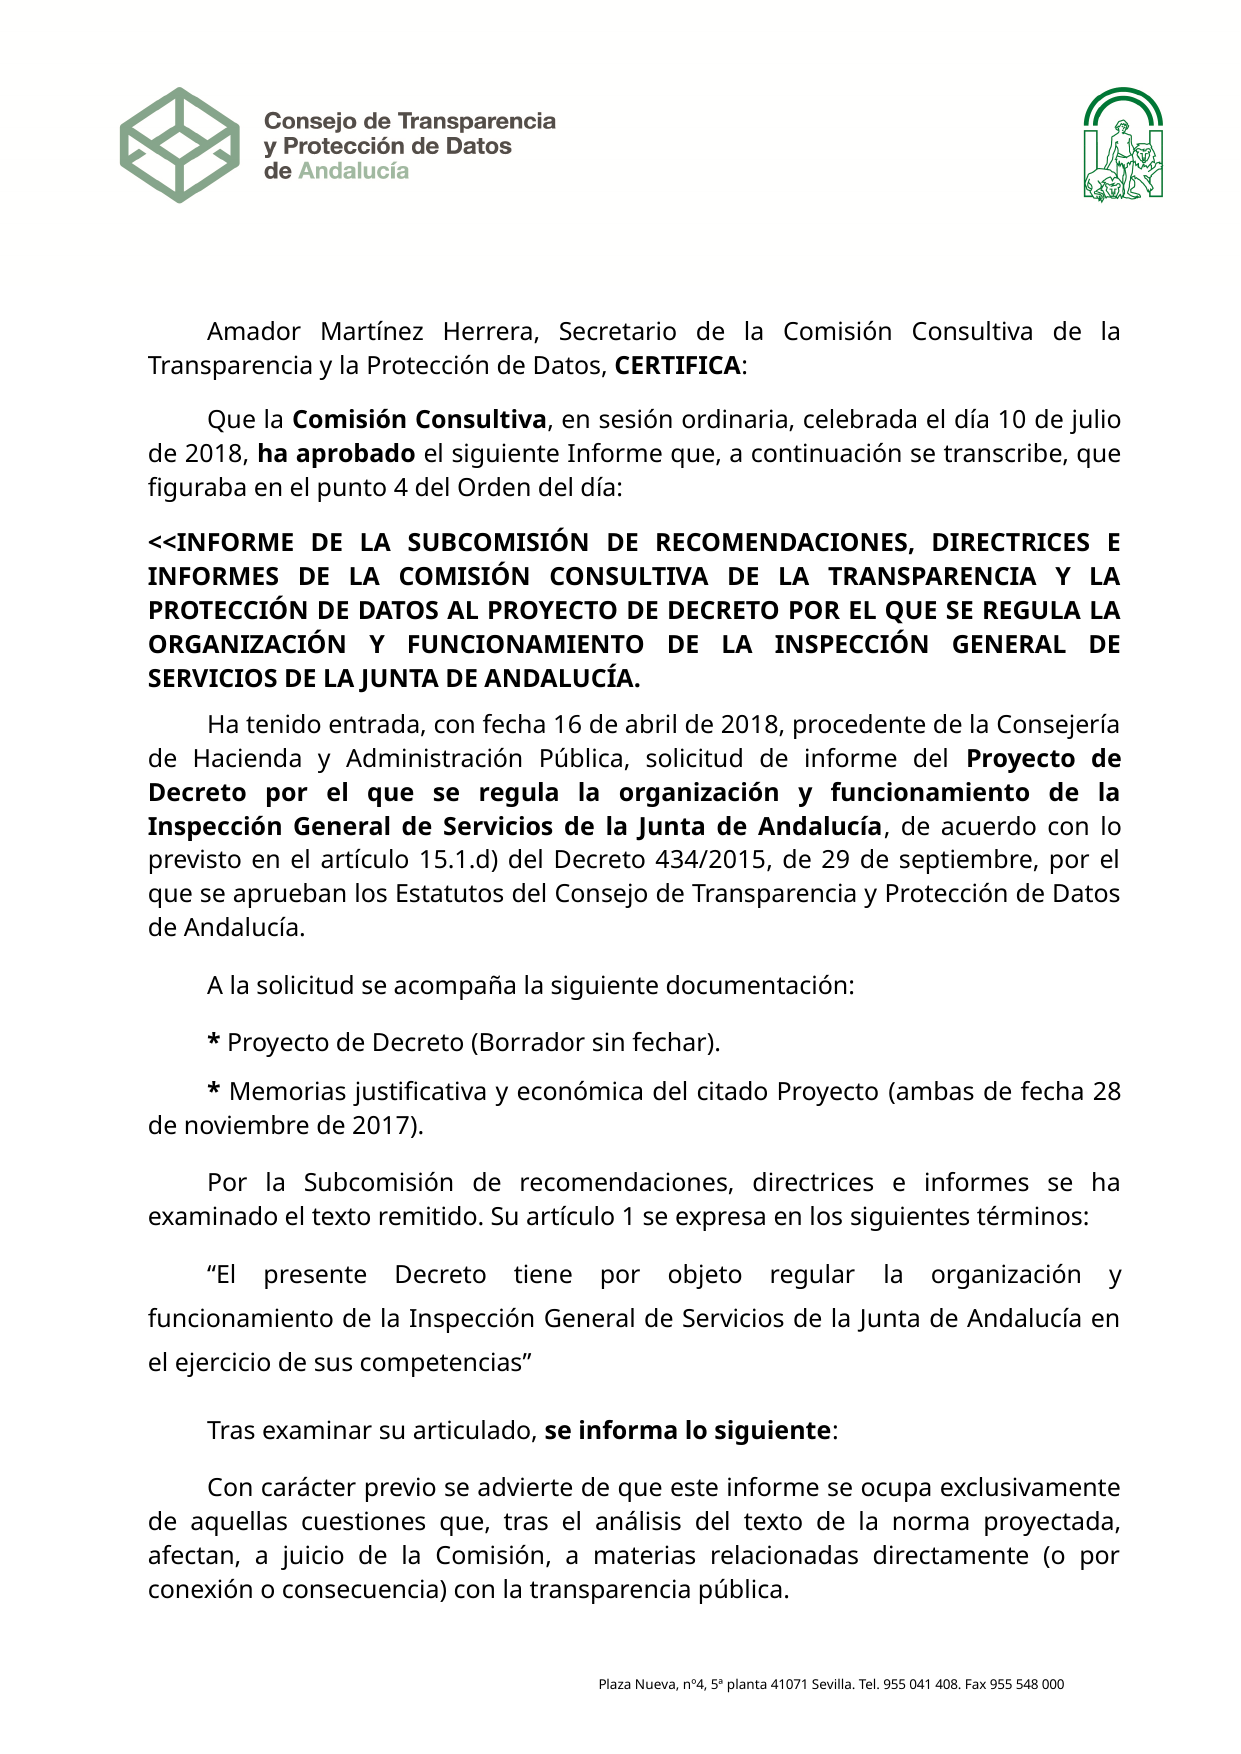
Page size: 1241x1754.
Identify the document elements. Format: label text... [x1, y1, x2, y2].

text Ha tenido entrada, con fecha 16 de abril de 2018, procedente de la Consejería de Hacienda y Administración Pública, solicitud de informe del Proyecto de Decreto por el que se regula la organización y funcionamiento de la Inspección General de Servicios de la Junta de Andalucía, de acuerdo con lo previsto en el artículo 15.1.d) del Decreto 434/2015, de 29 de septiembre, por el que se aprueban los Estatutos del Consejo de Transparencia y Protección de Datos de Andalucía. [148, 707, 1122, 944]
text * Memorias justificativa y económica del citado Proyecto (ambas de fecha 28 de noviembre de 2017). [148, 1074, 1122, 1142]
text * Proyecto de Decreto (Borrador sin fechar). [148, 1025, 1122, 1059]
text Por la Subcomisión de recomendaciones, directrices e informes se ha examinado el texto remitido. Su artículo 1 se expresa en los siguientes términos: [148, 1165, 1122, 1233]
text Que la Comisión Consultiva, en sesión ordinaria, celebrada el día 10 de julio de 2018, ha aprobado el siguiente Informe que, a continuación se transcribe, que figuraba en el punto 4 del Orden del día: [148, 402, 1122, 504]
text Amador Martínez Herrera, Secretario de la Comisión Consultiva de la Transparencia y la Protección de Datos, CERTIFICA: [148, 314, 1122, 382]
text A la solicitud se acompaña la siguiente documentación: [148, 968, 1122, 1002]
text “El presente Decreto tiene por objeto regular la organización y funcionamiento de la Inspección General de Servicios de la Junta de Andalucía en el ejercicio de sus competencias” [148, 1257, 1122, 1379]
text Tras examinar su articulado, se informa lo siguiente: [148, 1413, 1122, 1447]
text Con carácter previo se advierte de que este informe se ocupa exclusivamente de aquellas cuestiones que, tras el análisis del texto de la norma proyectada, afectan, a juicio de la Comisión, a materias relacionadas directamente (o por conexión o consecuencia) con la transparencia pública. [148, 1470, 1122, 1606]
text <<INFORME DE LA SUBCOMISIÓN DE RECOMENDACIONES, DIRECTRICES E INFORMES DE LA COMISIÓN CONSULTIVA DE LA TRANSPARENCIA Y LA PROTECCIÓN DE DATOS AL PROYECTO DE DECRETO POR EL QUE SE REGULA LA ORGANIZACIÓN Y FUNCIONAMIENTO DE LA INSPECCIÓN GENERAL DE SERVICIOS DE LA JUNTA DE ANDALUCÍA. [148, 525, 1122, 695]
